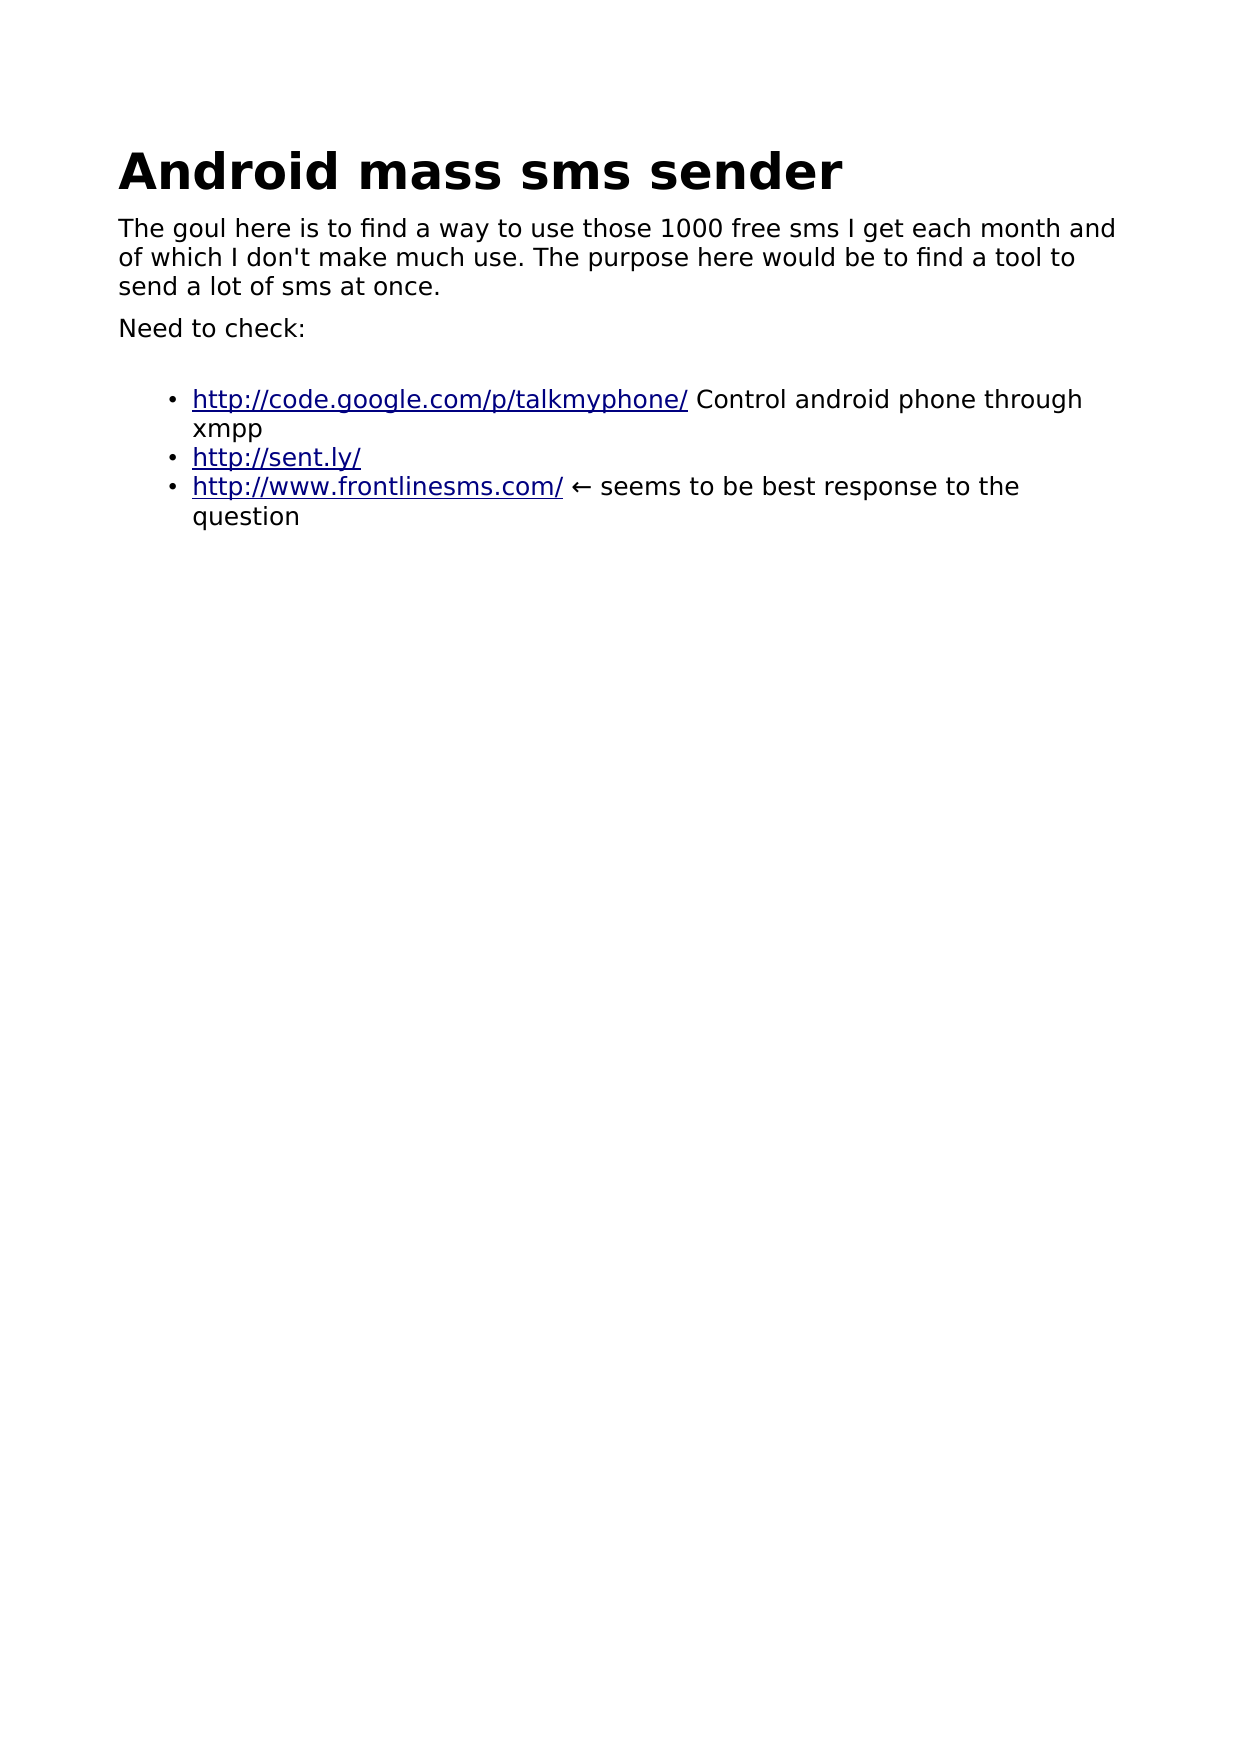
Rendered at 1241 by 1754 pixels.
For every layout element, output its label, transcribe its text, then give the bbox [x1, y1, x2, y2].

subtitle Android mass sms sender [118, 143, 1122, 201]
list http://www.frontlinesms.com/ ← seems to be best response to the question [177, 472, 1122, 531]
text Need to check: [118, 314, 1122, 343]
list http://sent.ly/ [177, 443, 1122, 472]
list http://code.google.com/p/talkmyphone/ Control android phone through xmpp [177, 385, 1122, 443]
text The goul here is to find a way to use those 1000 free sms I get each month and of which I don't make much use. The purpose here would be to find a tool to send a lot of sms at once. [118, 214, 1122, 301]
